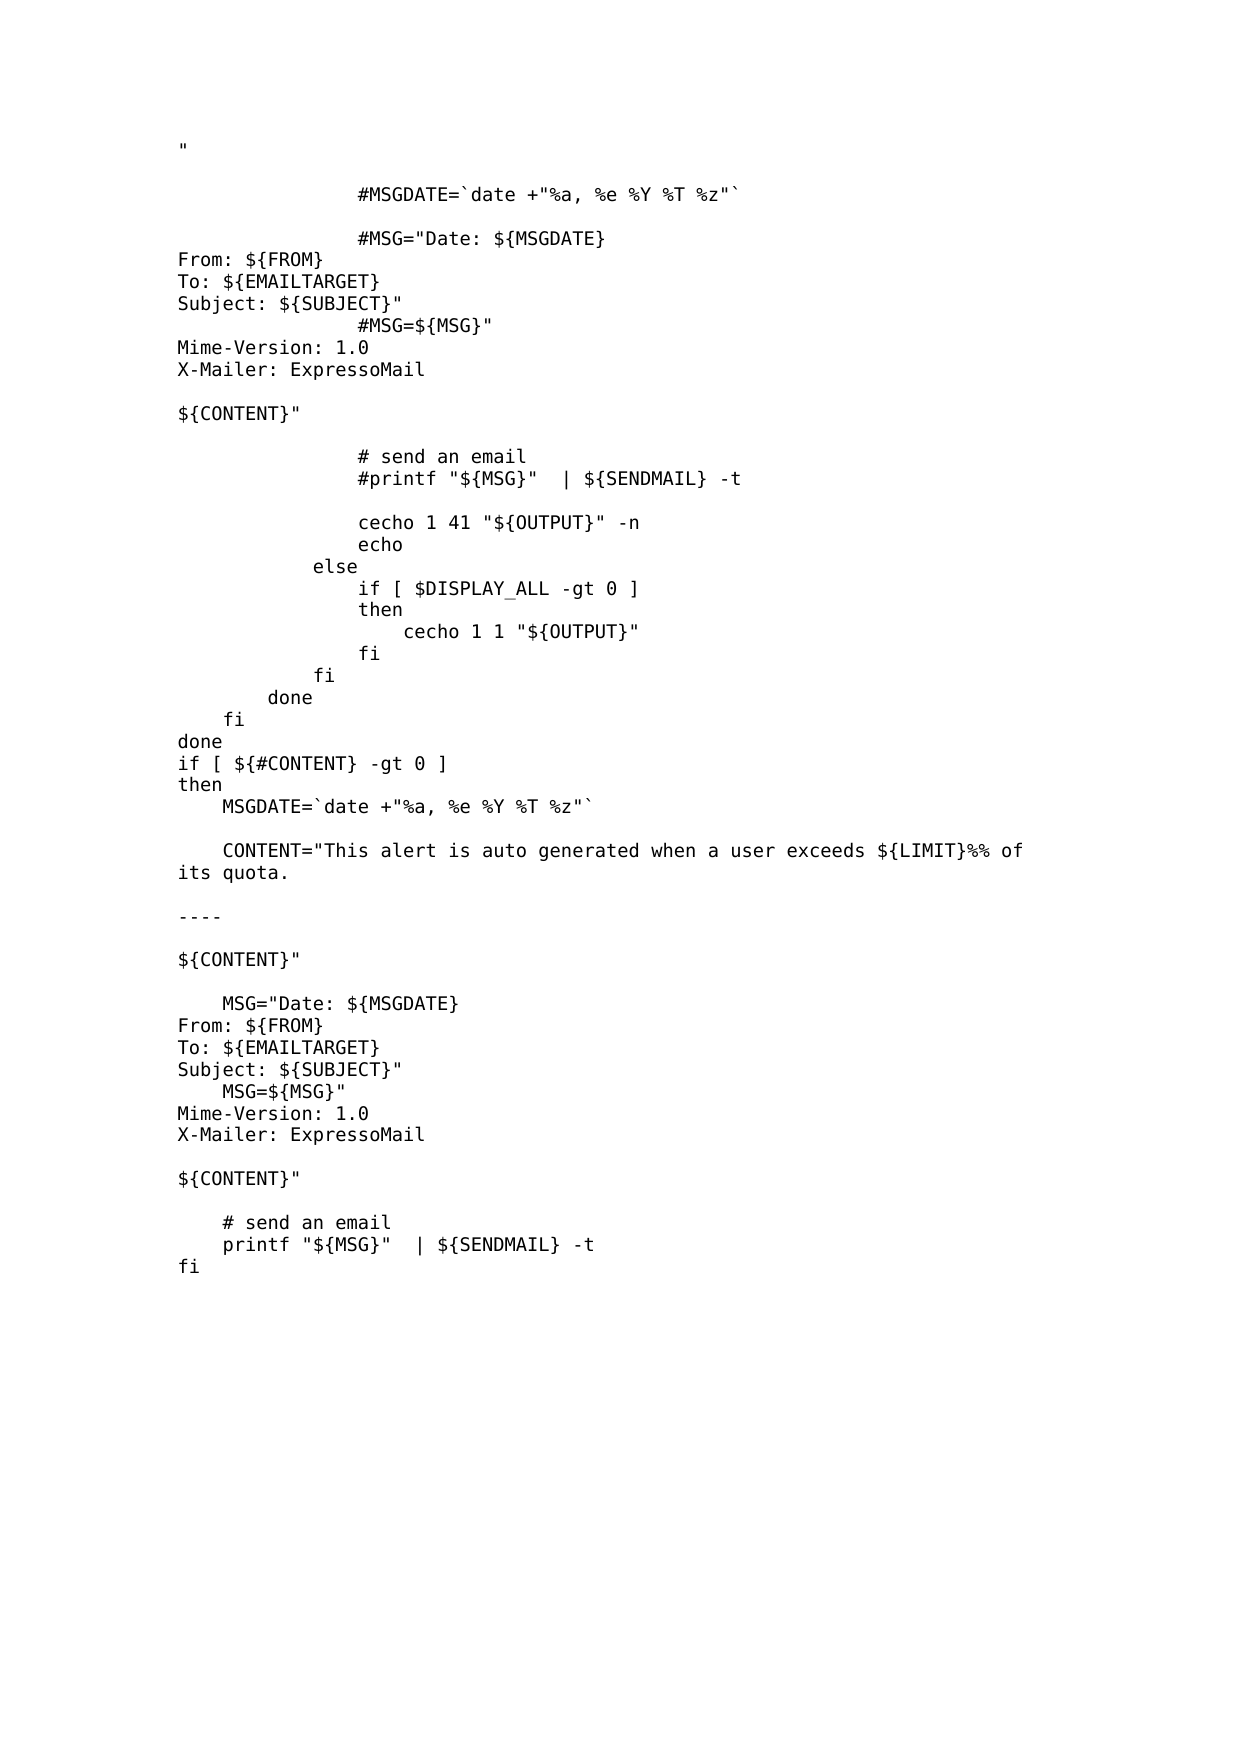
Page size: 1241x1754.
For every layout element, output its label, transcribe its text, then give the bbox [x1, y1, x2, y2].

text " #MSGDATE=`date +"%a, %e %Y %T %z"` #MSG="Date: ${MSGDATE} From: ${FROM} To: ${EMAILTARGET} Subject: ${SUBJECT}" #MSG=${MSG}" Mime-Version: 1.0 X-Mailer: ExpressoMail ${CONTENT}" # send an email #printf "${MSG}" | ${SENDMAIL} -t cecho 1 41 "${OUTPUT}" -n echo else if [ $DISPLAY_ALL -gt 0 ] then cecho 1 1 "${OUTPUT}" fi fi done fi done if [ ${#CONTENT} -gt 0 ] then MSGDATE=`date +"%a, %e %Y %T %z"` CONTENT="This alert is auto generated when a user exceeds ${LIMIT}%% of its quota. ---- ${CONTENT}" MSG="Date: ${MSGDATE} From: ${FROM} To: ${EMAILTARGET} Subject: ${SUBJECT}" MSG=${MSG}" Mime-Version: 1.0 X-Mailer: ExpressoMail ${CONTENT}" # send an email printf "${MSG}" | ${SENDMAIL} -t fi [177, 118, 1063, 1277]
